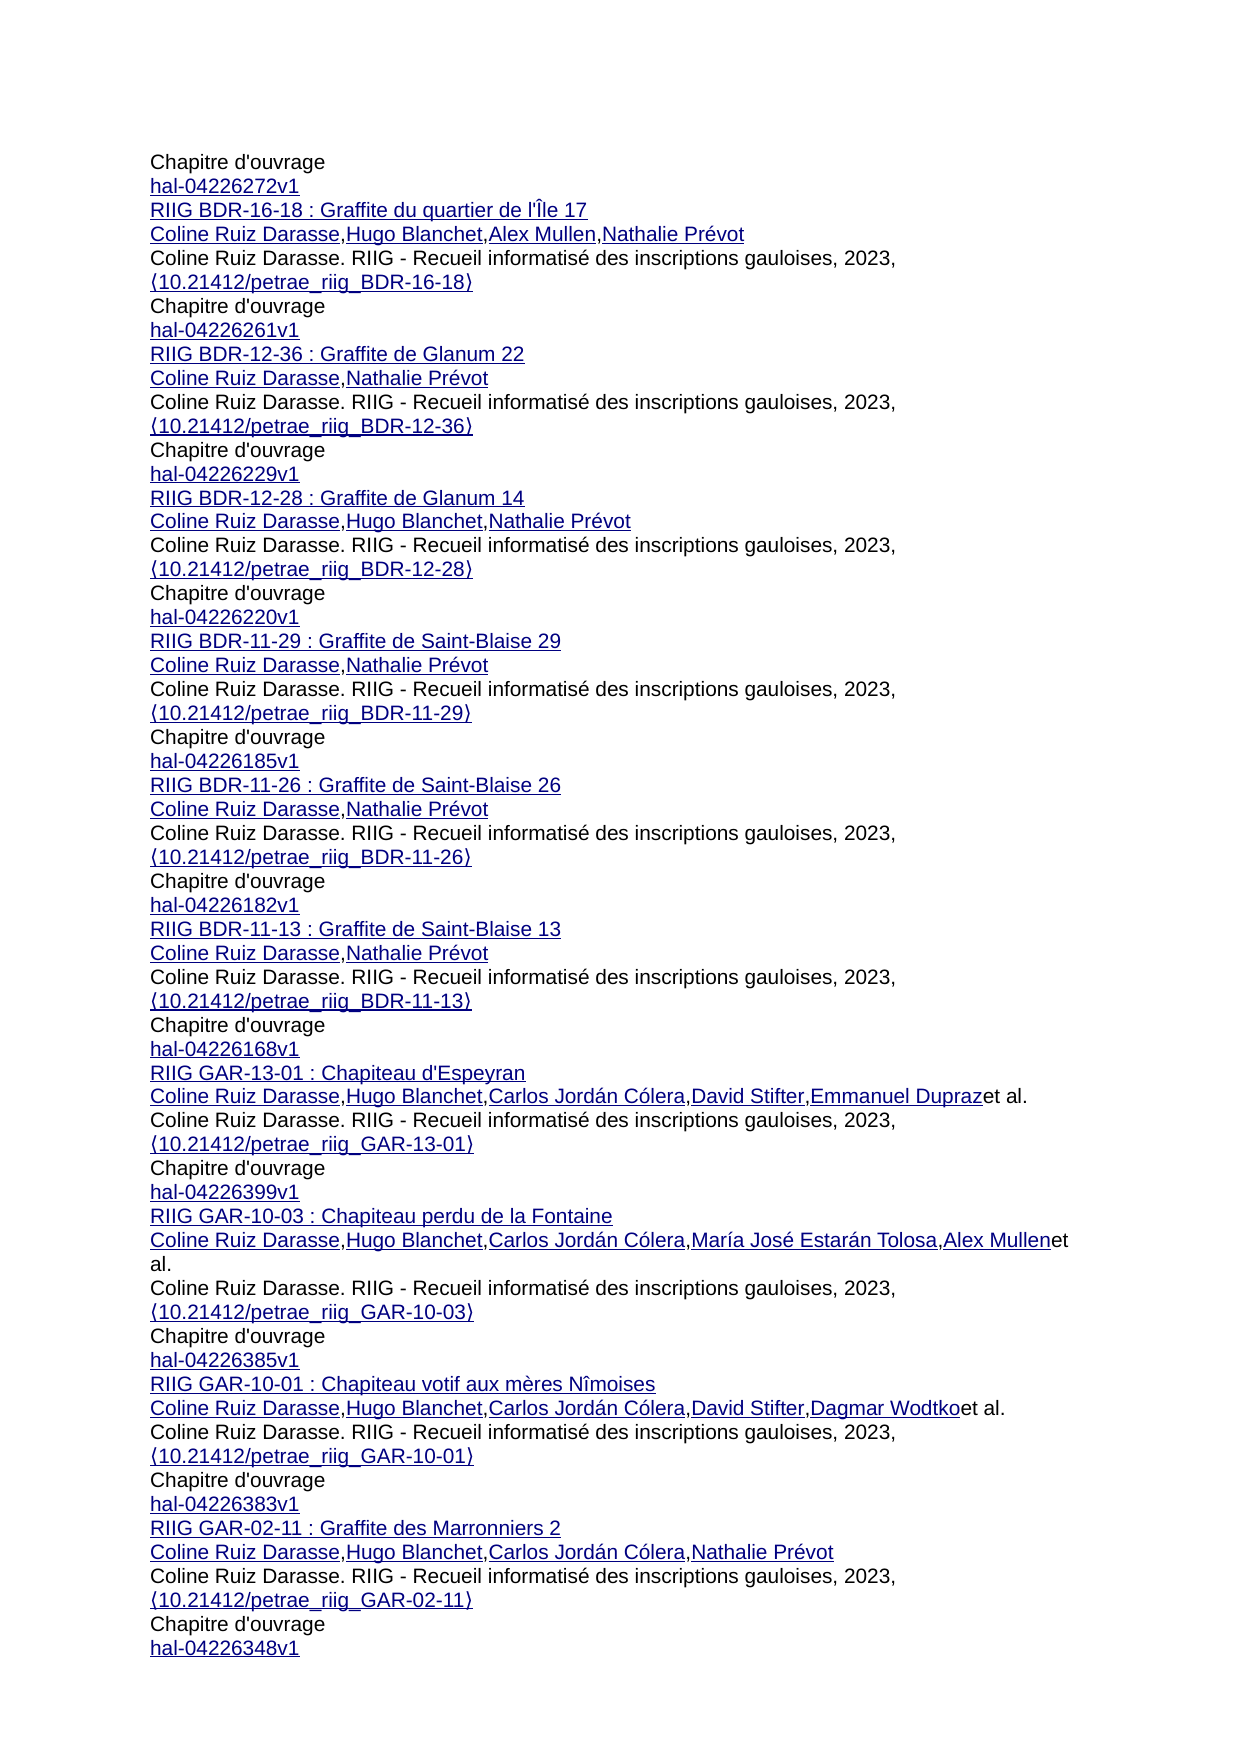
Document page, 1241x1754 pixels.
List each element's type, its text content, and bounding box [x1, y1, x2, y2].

table_cell RIIG BDR-16-18 : Graffite du quartier de l'Île 17 Coline Ruiz Darasse,Hugo Blanchet,Alex Mullen,Nathalie Prévot Coline Ruiz Darasse. RIIG - Recueil informatisé des inscriptions gauloises, 2023, ⟨10.21412/petrae_riig_BDR-16-18⟩ Chapitre d'ouvrage hal-04226261v1 [150, 198, 1090, 342]
table_cell Chapitre d'ouvrage hal-04226272v1 [150, 150, 1090, 198]
table_cell RIIG BDR-11-26 : Graffite de Saint-Blaise 26 Coline Ruiz Darasse,Nathalie Prévot Coline Ruiz Darasse. RIIG - Recueil informatisé des inscriptions gauloises, 2023, ⟨10.21412/petrae_riig_BDR-11-26⟩ Chapitre d'ouvrage hal-04226182v1 [150, 773, 1090, 917]
table_cell RIIG GAR-10-03 : Chapiteau perdu de la Fontaine Coline Ruiz Darasse,Hugo Blanchet,Carlos Jordán Cólera,María José Estarán Tolosa,Alex Mullenet al. Coline Ruiz Darasse. RIIG - Recueil informatisé des inscriptions gauloises, 2023, ⟨10.21412/petrae_riig_GAR-10-03⟩ Chapitre d'ouvrage hal-04226385v1 [150, 1204, 1090, 1372]
table_cell RIIG GAR-13-01 : Chapiteau d'Espeyran Coline Ruiz Darasse,Hugo Blanchet,Carlos Jordán Cólera,David Stifter,Emmanuel Duprazet al. Coline Ruiz Darasse. RIIG - Recueil informatisé des inscriptions gauloises, 2023, ⟨10.21412/petrae_riig_GAR-13-01⟩ Chapitre d'ouvrage hal-04226399v1 [150, 1060, 1090, 1204]
table_cell RIIG BDR-11-13 : Graffite de Saint-Blaise 13 Coline Ruiz Darasse,Nathalie Prévot Coline Ruiz Darasse. RIIG - Recueil informatisé des inscriptions gauloises, 2023, ⟨10.21412/petrae_riig_BDR-11-13⟩ Chapitre d'ouvrage hal-04226168v1 [150, 917, 1090, 1060]
table_cell RIIG BDR-11-29 : Graffite de Saint-Blaise 29 Coline Ruiz Darasse,Nathalie Prévot Coline Ruiz Darasse. RIIG - Recueil informatisé des inscriptions gauloises, 2023, ⟨10.21412/petrae_riig_BDR-11-29⟩ Chapitre d'ouvrage hal-04226185v1 [150, 629, 1090, 773]
table_cell RIIG GAR-02-11 : Graffite des Marronniers 2 Coline Ruiz Darasse,Hugo Blanchet,Carlos Jordán Cólera,Nathalie Prévot Coline Ruiz Darasse. RIIG - Recueil informatisé des inscriptions gauloises, 2023, ⟨10.21412/petrae_riig_GAR-02-11⟩ Chapitre d'ouvrage hal-04226348v1 [150, 1516, 1090, 1659]
table_cell RIIG BDR-12-36 : Graffite de Glanum 22 Coline Ruiz Darasse,Nathalie Prévot Coline Ruiz Darasse. RIIG - Recueil informatisé des inscriptions gauloises, 2023, ⟨10.21412/petrae_riig_BDR-12-36⟩ Chapitre d'ouvrage hal-04226229v1 [150, 342, 1090, 485]
table_cell RIIG BDR-12-28 : Graffite de Glanum 14 Coline Ruiz Darasse,Hugo Blanchet,Nathalie Prévot Coline Ruiz Darasse. RIIG - Recueil informatisé des inscriptions gauloises, 2023, ⟨10.21412/petrae_riig_BDR-12-28⟩ Chapitre d'ouvrage hal-04226220v1 [150, 485, 1090, 629]
table_cell RIIG GAR-10-01 : Chapiteau votif aux mères Nîmoises Coline Ruiz Darasse,Hugo Blanchet,Carlos Jordán Cólera,David Stifter,Dagmar Wodtkoet al. Coline Ruiz Darasse. RIIG - Recueil informatisé des inscriptions gauloises, 2023, ⟨10.21412/petrae_riig_GAR-10-01⟩ Chapitre d'ouvrage hal-04226383v1 [150, 1372, 1090, 1516]
